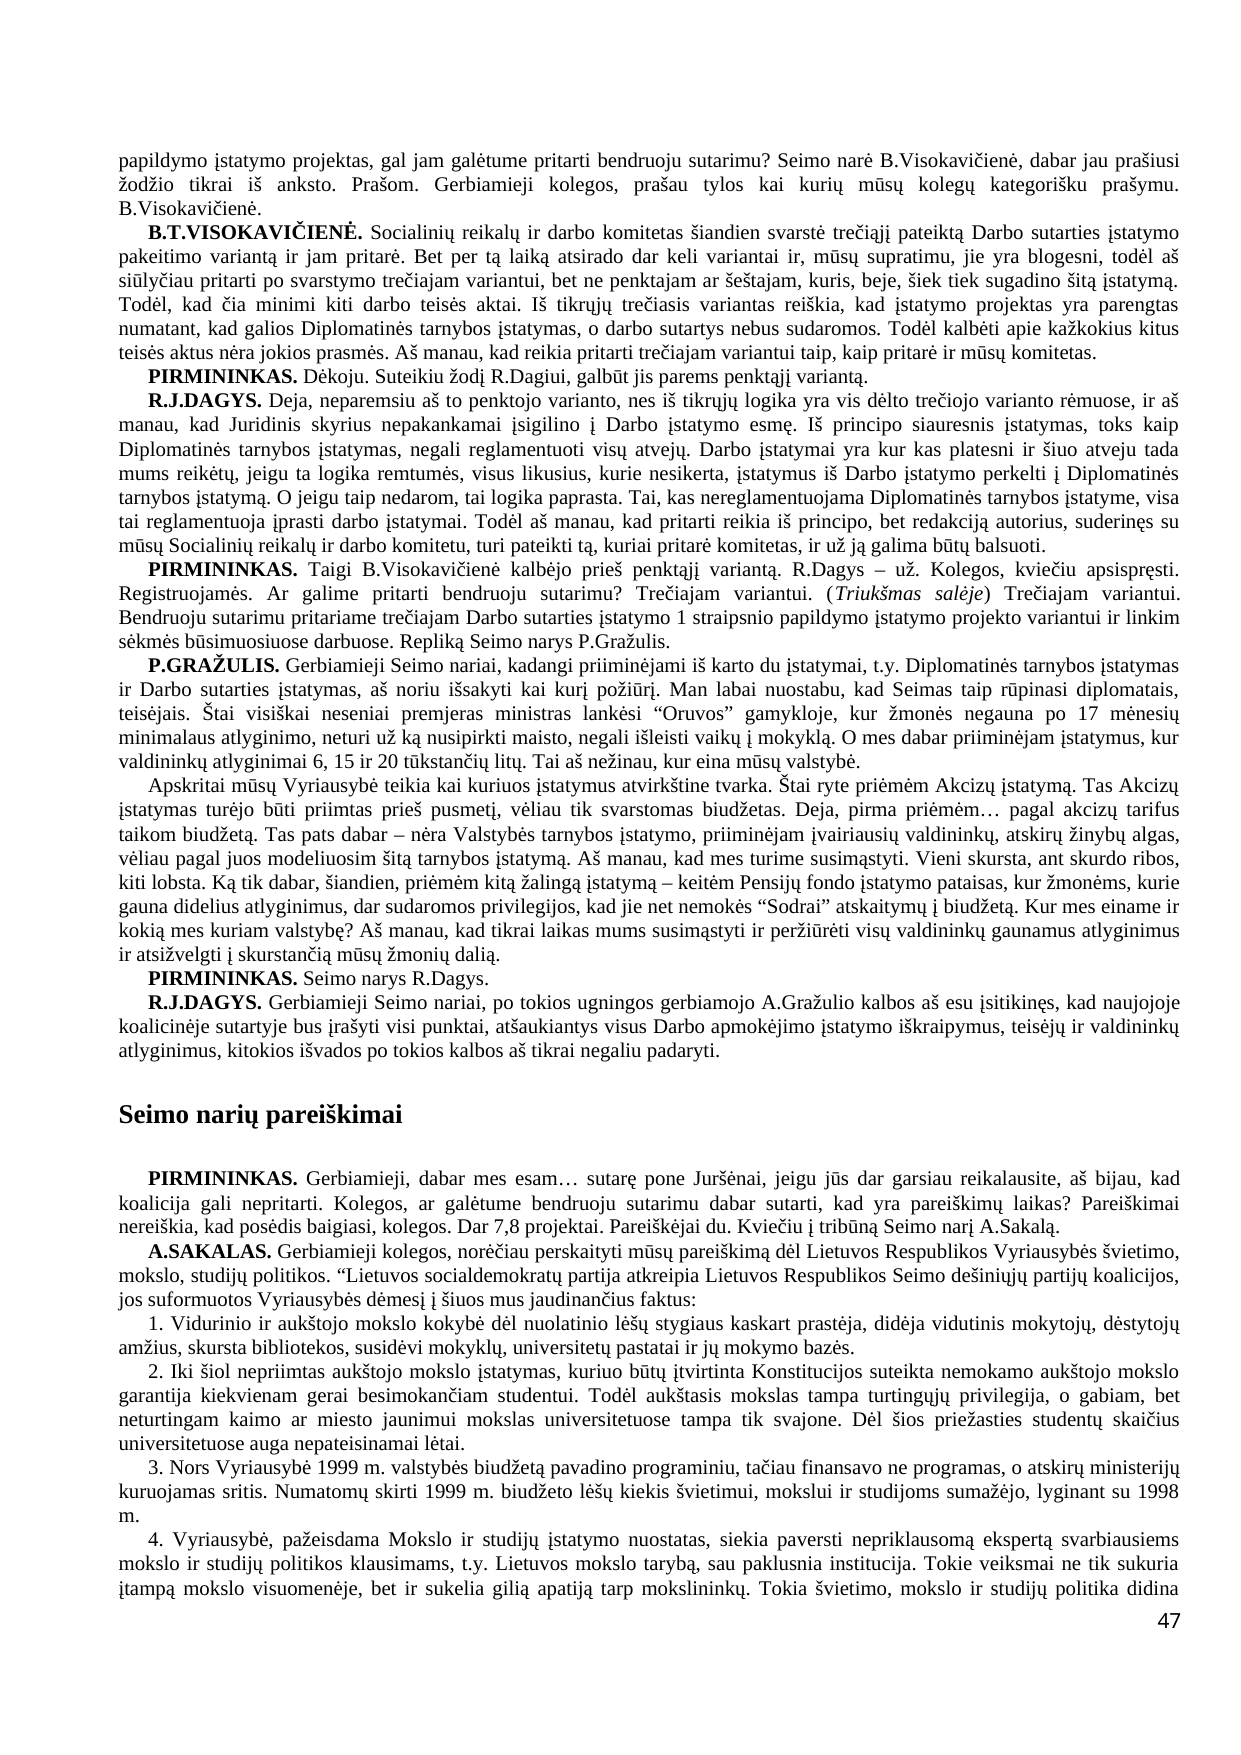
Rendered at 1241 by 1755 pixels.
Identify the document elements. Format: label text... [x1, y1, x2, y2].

text PIRMININKAS. Dėkoju. Suteikiu žodį R.Dagiui, galbūt jis parems penktąjį variantą. [118, 364, 1181, 388]
text Apskritai mūsų Vyriausybė teikia kai kuriuos įstatymus atvirkštine tvarka. Štai ryte priėmėm Akcizų įstatymą. Tas Akcizų įstatymas turėjo būti priimtas prieš pusmetį, vėliau tik svarstomas biudžetas. Deja, pirma priėmėm… pagal akcizų tarifus taikom biudžetą. Tas pats dabar – nėra Valstybės tarnybos įstatymo, priiminėjam įvairiausių valdininkų, atskirų žinybų algas, vėliau pagal juos modeliuosim šitą tarnybos įstatymą. Aš manau, kad mes turime susimąstyti. Vieni skursta, ant skurdo ribos, kiti lobsta. Ką tik dabar, šiandien, priėmėm kitą žalingą įstatymą – keitėm Pensijų fondo įstatymo pataisas, kur žmonėms, kurie gauna didelius atlyginimus, dar sudaromos privilegijos, kad jie net nemokės “Sodrai” atskaitymų į biudžetą. Kur mes einame ir kokią mes kuriam valstybę? Aš manau, kad tikrai laikas mums susimąstyti ir peržiūrėti visų valdininkų gaunamus atlyginimus ir atsižvelgti į skurstančią mūsų žmonių dalią. [118, 773, 1181, 966]
text P.GRAŽULIS. Gerbiamieji Seimo nariai, kadangi priiminėjami iš karto du įstatymai, t.y. Diplomatinės tarnybos įstatymas ir Darbo sutarties įstatymas, aš noriu išsakyti kai kurį požiūrį. Man labai nuostabu, kad Seimas taip rūpinasi diplomatais, teisėjais. Štai visiškai neseniai premjeras ministras lankėsi “Oruvos” gamykloje, kur žmonės negauna po 17 mėnesių minimalaus atlyginimo, neturi už ką nusipirkti maisto, negali išleisti vaikų į mokyklą. O mes dabar priiminėjam įstatymus, kur valdininkų atlyginimai 6, 15 ir 20 tūkstančių litų. Tai aš nežinau, kur eina mūsų valstybė. [118, 653, 1181, 773]
text PIRMININKAS. Taigi B.Visokavičienė kalbėjo prieš penktąjį variantą. R.Dagys – už. Kolegos, kviečiu apsispręsti. Registruojamės. Ar galime pritarti bendruoju sutarimu? Trečiajam variantui. (Triukšmas salėje) Trečiajam variantui. Bendruoju sutarimu pritariame trečiajam Darbo sutarties įstatymo 1 straipsnio papildymo įstatymo projekto variantui ir linkim sėkmės būsimuosiuose darbuose. Repliką Seimo narys P.Gražulis. [118, 557, 1181, 653]
text 4. Vyriausybė, pažeisdama Mokslo ir studijų įstatymo nuostatas, siekia paversti nepriklausomą ekspertą svarbiausiems mokslo ir studijų politikos klausimams, t.y. Lietuvos mokslo tarybą, sau paklusnia institucija. Tokie veiksmai ne tik sukuria įtampą mokslo visuomenėje, bet ir sukelia gilią apatiją tarp mokslininkų. Tokia švietimo, mokslo ir studijų politika didina [118, 1527, 1181, 1599]
text PIRMININKAS. Seimo narys R.Dagys. [118, 966, 1181, 990]
text 1. Vidurinio ir aukštojo mokslo kokybė dėl nuolatinio lėšų stygiaus kaskart prastėja, didėja vidutinis mokytojų, dėstytojų amžius, skursta bibliotekos, susidėvi mokyklų, universitetų pastatai ir jų mokymo bazės. [118, 1311, 1181, 1359]
text PIRMININKAS. Gerbiamieji, dabar mes esam… sutarę pone Juršėnai, jeigu jūs dar garsiau reikalausite, aš bijau, kad koalicija gali nepritarti. Kolegos, ar galėtume bendruoju sutarimu dabar sutarti, kad yra pareiškimų laikas? Pareiškimai nereiškia, kad posėdis baigiasi, kolegos. Dar 7,8 projektai. Pareiškėjai du. Kviečiu į tribūną Seimo narį A.Sakalą. [118, 1166, 1181, 1238]
text Seimo narių pareiškimai [118, 1099, 1181, 1130]
text B.T.VISOKAVIČIENĖ. Socialinių reikalų ir darbo komitetas šiandien svarstė trečiąjį pateiktą Darbo sutarties įstatymo pakeitimo variantą ir jam pritarė. Bet per tą laiką atsirado dar keli variantai ir, mūsų supratimu, jie yra blogesni, todėl aš siūlyčiau pritarti po svarstymo trečiajam variantui, bet ne penktajam ar šeštajam, kuris, beje, šiek tiek sugadino šitą įstatymą. Todėl, kad čia minimi kiti darbo teisės aktai. Iš tikrųjų trečiasis variantas reiškia, kad įstatymo projektas yra parengtas numatant, kad galios Diplomatinės tarnybos įstatymas, o darbo sutartys nebus sudaromos. Todėl kalbėti apie kažkokius kitus teisės aktus nėra jokios prasmės. Aš manau, kad reikia pritarti trečiajam variantui taip, kaip pritarė ir mūsų komitetas. [118, 220, 1181, 364]
text A.SAKALAS. Gerbiamieji kolegos, norėčiau perskaityti mūsų pareiškimą dėl Lietuvos Respublikos Vyriausybės švietimo, mokslo, studijų politikos. “Lietuvos socialdemokratų partija atkreipia Lietuvos Respublikos Seimo dešiniųjų partijų koalicijos, jos suformuotos Vyriausybės dėmesį į šiuos mus jaudinančius faktus: [118, 1238, 1181, 1311]
text R.J.DAGYS. Gerbiamieji Seimo nariai, po tokios ugningos gerbiamojo A.Gražulio kalbos aš esu įsitikinęs, kad naujojoje koalicinėje sutartyje bus įrašyti visi punktai, atšaukiantys visus Darbo apmokėjimo įstatymo iškraipymus, teisėjų ir valdininkų atlyginimus, kitokios išvados po tokios kalbos aš tikrai negaliu padaryti. [118, 990, 1181, 1062]
text papildymo įstatymo projektas, gal jam galėtume pritarti bendruoju sutarimu? Seimo narė B.Visokavičienė, dabar jau prašiusi žodžio tikrai iš anksto. Prašom. Gerbiamieji kolegos, prašau tylos kai kurių mūsų kolegų kategorišku prašymu. B.Visokavičienė. [118, 148, 1181, 220]
text 2. Iki šiol nepriimtas aukštojo mokslo įstatymas, kuriuo būtų įtvirtinta Konstitucijos suteikta nemokamo aukštojo mokslo garantija kiekvienam gerai besimokančiam studentui. Todėl aukštasis mokslas tampa turtingųjų privilegija, o gabiam, bet neturtingam kaimo ar miesto jaunimui mokslas universitetuose tampa tik svajone. Dėl šios priežasties studentų skaičius universitetuose auga nepateisinamai lėtai. [118, 1359, 1181, 1455]
text 3. Nors Vyriausybė 1999 m. valstybės biudžetą pavadino programiniu, tačiau finansavo ne programas, o atskirų ministerijų kuruojamas sritis. Numatomų skirti 1999 m. biudžeto lėšų kiekis švietimui, mokslui ir studijoms sumažėjo, lyginant su 1998 m. [118, 1455, 1181, 1527]
text R.J.DAGYS. Deja, neparemsiu aš to penktojo varianto, nes iš tikrųjų logika yra vis dėlto trečiojo varianto rėmuose, ir aš manau, kad Juridinis skyrius nepakankamai įsigilino į Darbo įstatymo esmę. Iš principo siauresnis įstatymas, toks kaip Diplomatinės tarnybos įstatymas, negali reglamentuoti visų atvejų. Darbo įstatymai yra kur kas platesni ir šiuo atveju tada mums reikėtų, jeigu ta logika remtumės, visus likusius, kurie nesikerta, įstatymus iš Darbo įstatymo perkelti į Diplomatinės tarnybos įstatymą. O jeigu taip nedarom, tai logika paprasta. Tai, kas nereglamentuojama Diplomatinės tarnybos įstatyme, visa tai reglamentuoja įprasti darbo įstatymai. Todėl aš manau, kad pritarti reikia iš principo, bet redakciją autorius, suderinęs su mūsų Socialinių reikalų ir darbo komitetu, turi pateikti tą, kuriai pritarė komitetas, ir už ją galima būtų balsuoti. [118, 388, 1181, 557]
